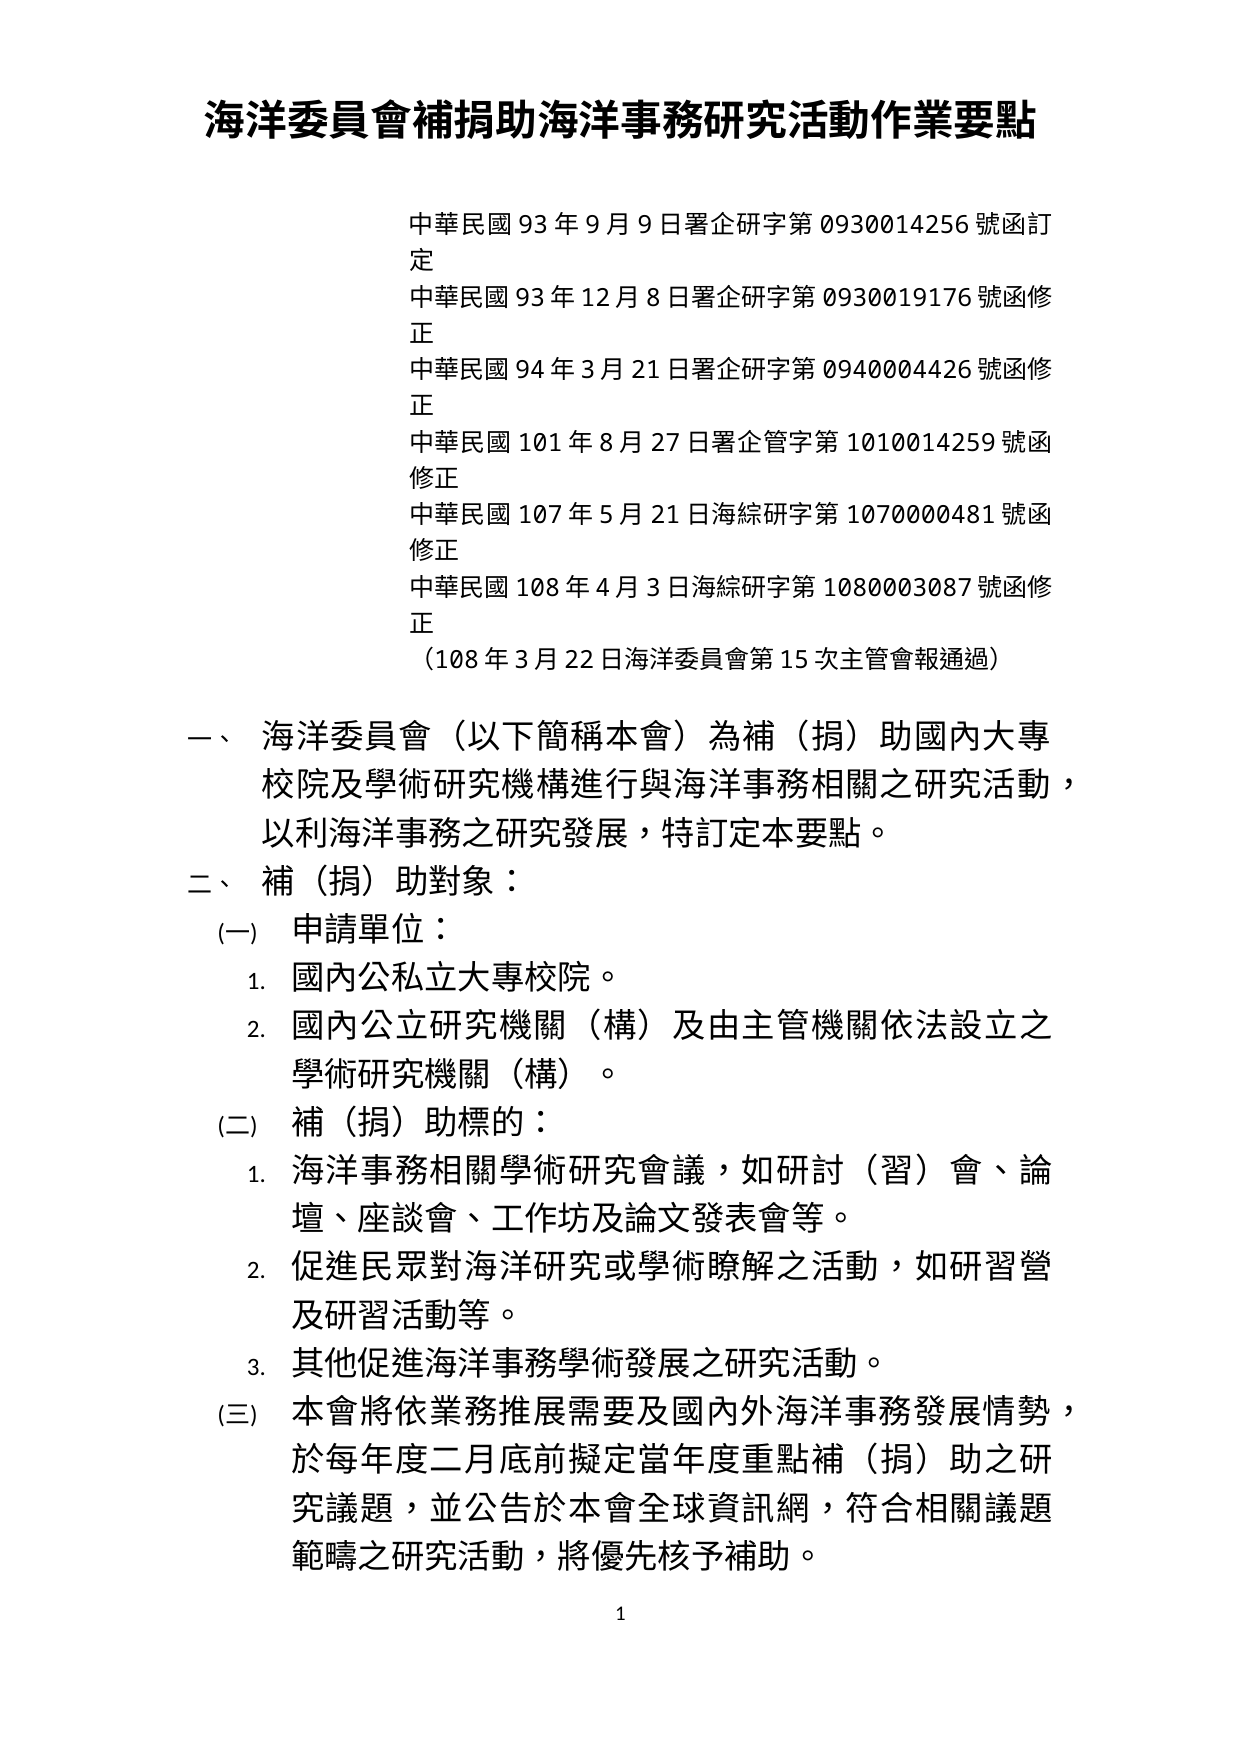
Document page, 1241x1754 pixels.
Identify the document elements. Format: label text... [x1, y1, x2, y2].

text 中華民國93年9月9日署企研字第0930014256號函訂定 [409, 204, 1053, 277]
text （108年3月22日海洋委員會第15次主管會報通過） [409, 639, 1053, 676]
list 海洋事務相關學術研究會議，如研討（習）會、論壇、座談會、工作坊及論文發表會等。 [247, 1144, 1053, 1240]
text 中華民國107年5月21日海綜研字第1070000481號函修正 [409, 494, 1053, 567]
list 其他促進海洋事務學術發展之研究活動。 [247, 1337, 1053, 1385]
list 補（捐）助標的： [217, 1096, 1053, 1144]
list 海洋委員會（以下簡稱本會）為補（捐）助國內大專校院及學術研究機構進行與海洋事務相關之研究活動，以利海洋事務之研究發展，特訂定本要點。 [187, 710, 1053, 854]
text 中華民國108年4月3日海綜研字第1080003087號函修正 [409, 567, 1053, 639]
list 促進民眾對海洋研究或學術瞭解之活動，如研習營及研習活動等。 [247, 1240, 1053, 1337]
list 補（捐）助對象： [187, 854, 1053, 903]
list 國內公立研究機關（構）及由主管機關依法設立之學術研究機關（構）。 [247, 999, 1053, 1096]
text 海洋委員會補捐助海洋事務研究活動作業要點 [187, 87, 1053, 148]
text 中華民國101年8月27日署企管字第1010014259號函修正 [409, 422, 1053, 494]
text 中華民國93年12月8日署企研字第0930019176號函修正 [409, 277, 1053, 349]
list 國內公私立大專校院。 [247, 951, 1053, 999]
text 中華民國94年3月21日署企研字第0940004426號函修正 [409, 349, 1053, 422]
list 本會將依業務推展需要及國內外海洋事務發展情勢，於每年度二月底前擬定當年度重點補（捐）助之研究議題，並公告於本會全球資訊網，符合相關議題範疇之研究活動，將優先核予補助。 [217, 1385, 1053, 1578]
list 申請單位： [217, 903, 1053, 951]
